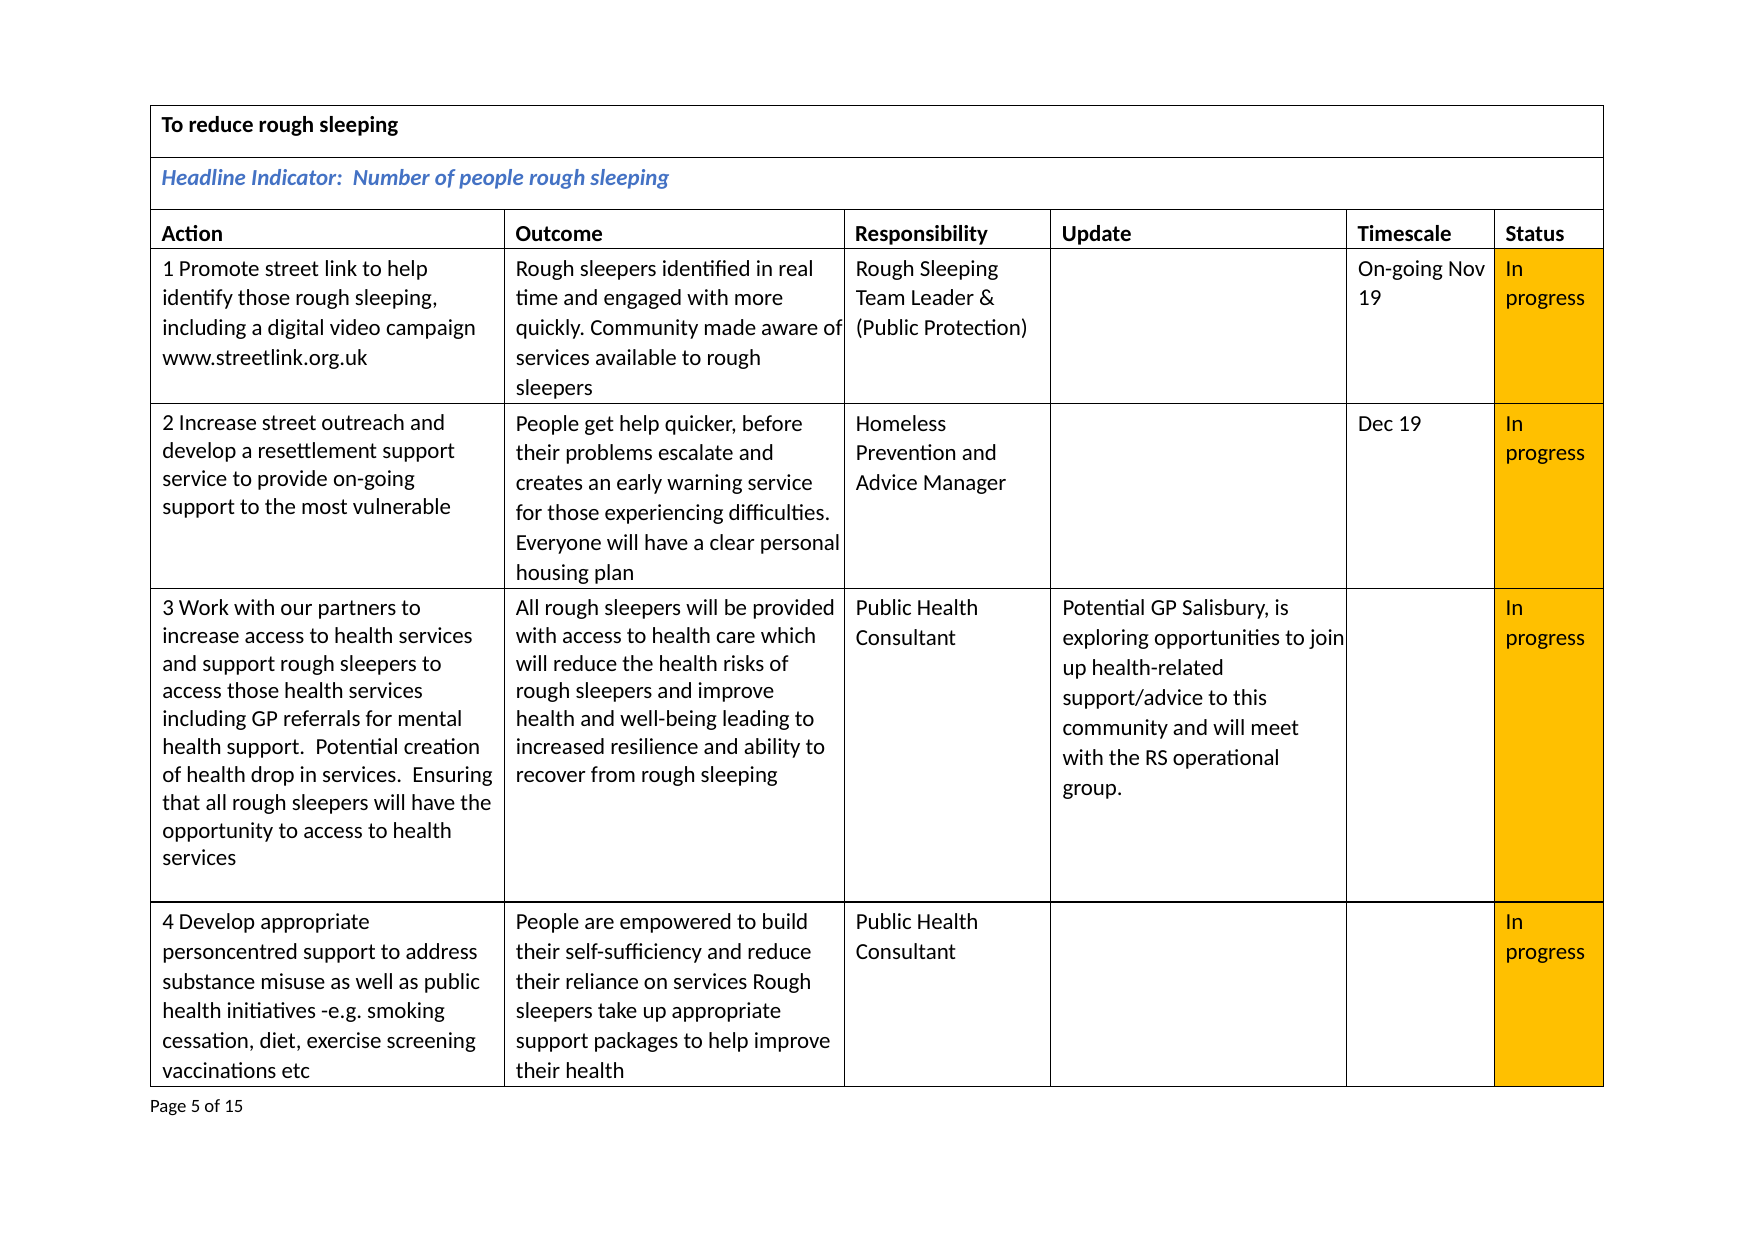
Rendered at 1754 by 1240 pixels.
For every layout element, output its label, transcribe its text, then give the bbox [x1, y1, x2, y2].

table_cell [1347, 589, 1494, 901]
table_cell On-going Nov 19 [1347, 249, 1494, 403]
table_cell Potential GP Salisbury, is exploring opportunities to join up health-related support/advice to this community and will meet with the RS operational group. [1051, 589, 1346, 901]
table_cell Status [1495, 210, 1603, 248]
table_cell 4 Develop appropriate personcentred support to address substance misuse as well as public health initiatives -e.g. smoking cessation, diet, exercise screening vaccinations etc [151, 903, 504, 1086]
table_cell Rough sleepers identified in real time and engaged with more quickly. Community made aware of services available to rough sleepers [505, 249, 844, 403]
table_cell In progress [1495, 249, 1603, 403]
table_cell Outcome [505, 210, 844, 248]
table_header To reduce rough sleeping [151, 106, 1051, 157]
table_cell In progress [1495, 589, 1603, 901]
table_cell People get help quicker, before their problems escalate and creates an early warning service for those experiencing difficulties. Everyone will have a clear personal housing plan [505, 404, 844, 588]
table_cell Update [1051, 210, 1346, 248]
table_cell Public Health Consultant [845, 903, 1050, 1086]
table_cell In progress [1495, 903, 1603, 1086]
table_cell Responsibility [845, 210, 1050, 248]
table_cell Action [151, 210, 504, 248]
table_cell 1 Promote street link to help identify those rough sleeping, including a digital video campaign www.streetlink.org.uk [151, 249, 504, 403]
table_cell All rough sleepers will be provided with access to health care which will reduce the health risks of rough sleepers and improve health and well-being leading to increased resilience and ability to recover from rough sleeping [505, 589, 844, 901]
table_cell [1051, 158, 1346, 209]
table_cell Rough Sleeping Team Leader & (Public Protection) [845, 249, 1050, 403]
table_cell People are empowered to build their self-sufficiency and reduce their reliance on services Rough sleepers take up appropriate support packages to help improve their health [505, 903, 844, 1086]
table_header [1346, 106, 1603, 157]
table_cell [1346, 158, 1603, 209]
table_cell Timescale [1347, 210, 1494, 248]
table_cell 2 Increase street outreach and develop a resettlement support service to provide on-going support to the most vulnerable [151, 404, 504, 588]
table_cell Public Health Consultant [845, 589, 1050, 901]
table_cell Dec 19 [1347, 404, 1494, 588]
table_cell In progress [1495, 404, 1603, 588]
table_cell Headline Indicator: Number of people rough sleeping [151, 158, 1051, 209]
table_cell [1051, 404, 1346, 588]
table_cell 3 Work with our partners to increase access to health services and support rough sleepers to access those health services including GP referrals for mental health support. Potential creation of health drop in services. Ensuring that all rough sleepers will have the opportunity to access to health services [151, 589, 504, 901]
table_header [1051, 106, 1346, 157]
table_cell [1347, 903, 1494, 1086]
table_cell [1051, 903, 1346, 1086]
table_cell Homeless Prevention and Advice Manager [845, 404, 1050, 588]
table_cell [1051, 249, 1346, 403]
